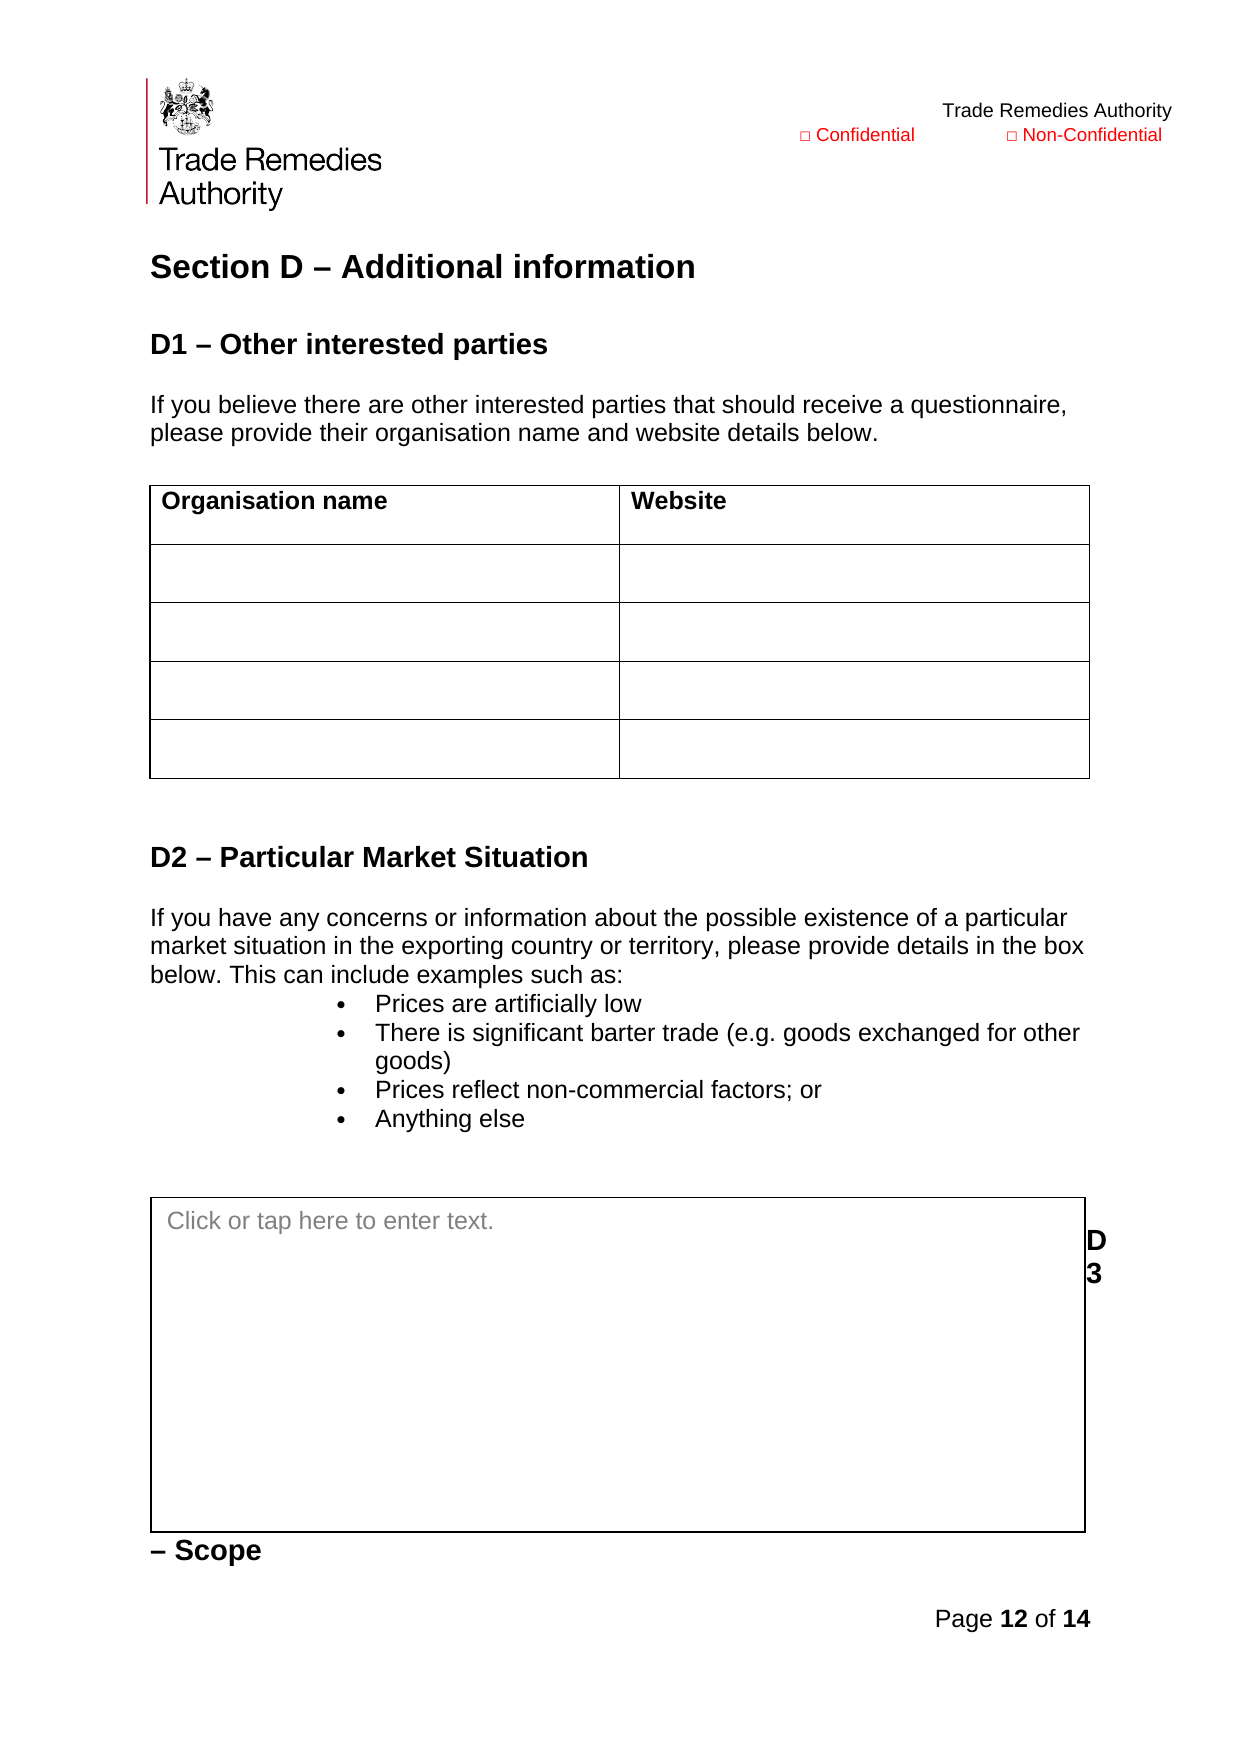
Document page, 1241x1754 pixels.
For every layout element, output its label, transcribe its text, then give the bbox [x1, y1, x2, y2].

list Prices are artificially low [337, 989, 1090, 1018]
list There is significant barter trade (e.g. goods exchanged for other goods) [337, 1018, 1090, 1075]
table_cell [151, 545, 619, 602]
table_cell [620, 603, 1089, 661]
table_cell [151, 603, 619, 661]
table_cell [620, 545, 1089, 602]
table_cell [620, 662, 1089, 719]
table_cell [151, 662, 619, 719]
table_header Website [620, 486, 1089, 543]
text If you believe there are other interested parties that should receive a questionnaire, please provide their organisation name and website details below. [150, 390, 1090, 447]
subtitle Section D – Additional information [150, 247, 1090, 286]
subtitle D1 – Other interested parties [150, 327, 1090, 361]
table_header Organisation name [151, 486, 619, 543]
table_cell [151, 720, 619, 778]
text Click or tap here to enter text. [167, 1206, 1069, 1235]
subtitle D3 – Scope [150, 1223, 1090, 1566]
list Prices reflect non-commercial factors; or [337, 1075, 1090, 1104]
table_cell [620, 720, 1089, 778]
text If you have any concerns or information about the possible existence of a particular market situation in the exporting country or territory, please provide details in the box below. This can include examples such as: [150, 903, 1090, 989]
list Anything else [337, 1104, 1090, 1133]
subtitle D2 – Particular Market Situation [150, 840, 1090, 874]
